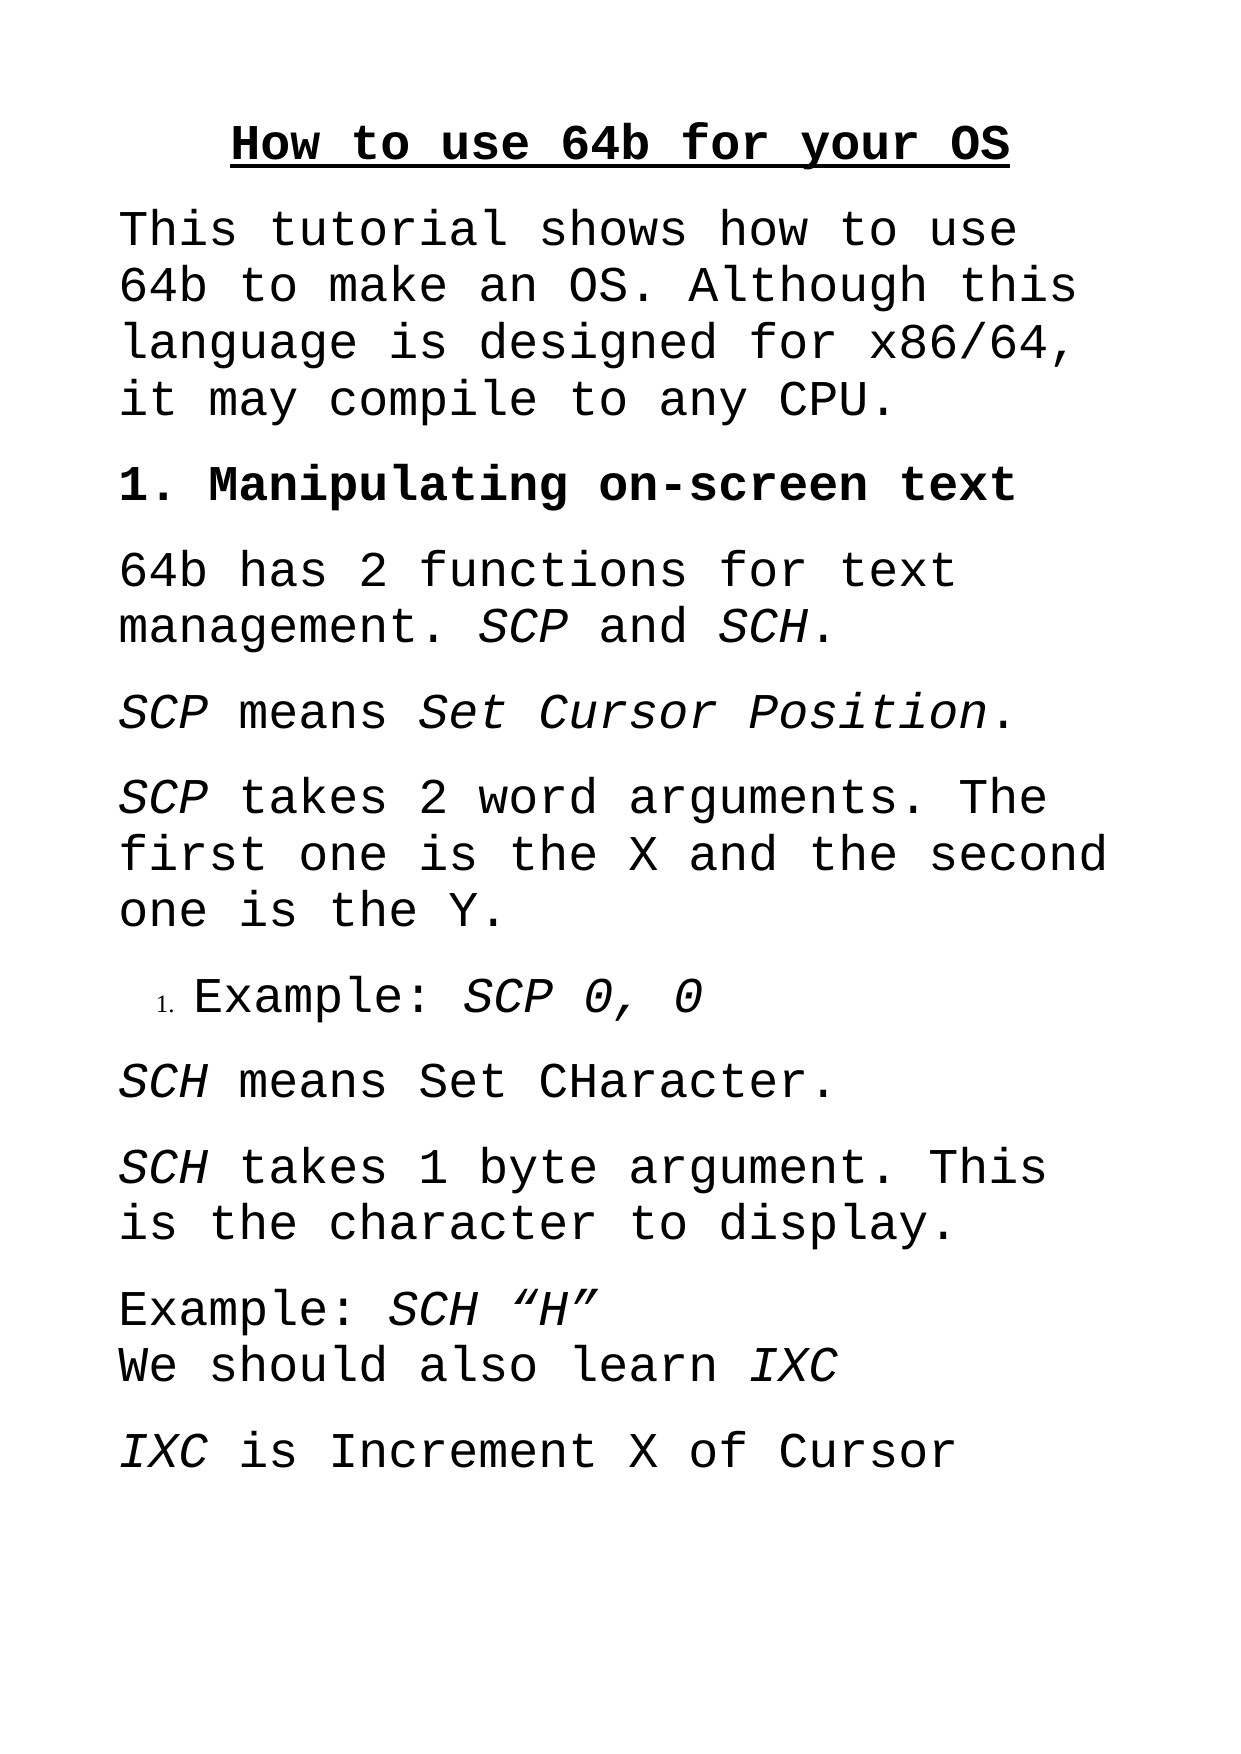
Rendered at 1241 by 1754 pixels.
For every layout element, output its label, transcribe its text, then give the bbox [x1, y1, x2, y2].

list Example: SCP 0, 0 [156, 971, 1122, 1027]
text SCP means Set Cursor Position. [118, 686, 1122, 743]
text This tutorial shows how to use 64b to make an OS. Although this language is designed for x86/64, it may compile to any CPU. [118, 203, 1122, 430]
text Example: SCH “H” [118, 1283, 1122, 1340]
text 1. Manipulating on-screen text [118, 459, 1122, 516]
text We should also learn IXC [118, 1340, 1122, 1397]
text SCP takes 2 word arguments. The first one is the X and the second one is the Y. [118, 772, 1122, 942]
text IXC is Increment X of Cursor [118, 1426, 1122, 1482]
text 64b has 2 functions for text management. SCP and SCH. [118, 544, 1122, 658]
text SCH takes 1 byte argument. This is the character to display. [118, 1141, 1122, 1255]
text How to use 64b for your OS [118, 118, 1122, 175]
text SCH means Set CHaracter. [118, 1056, 1122, 1113]
